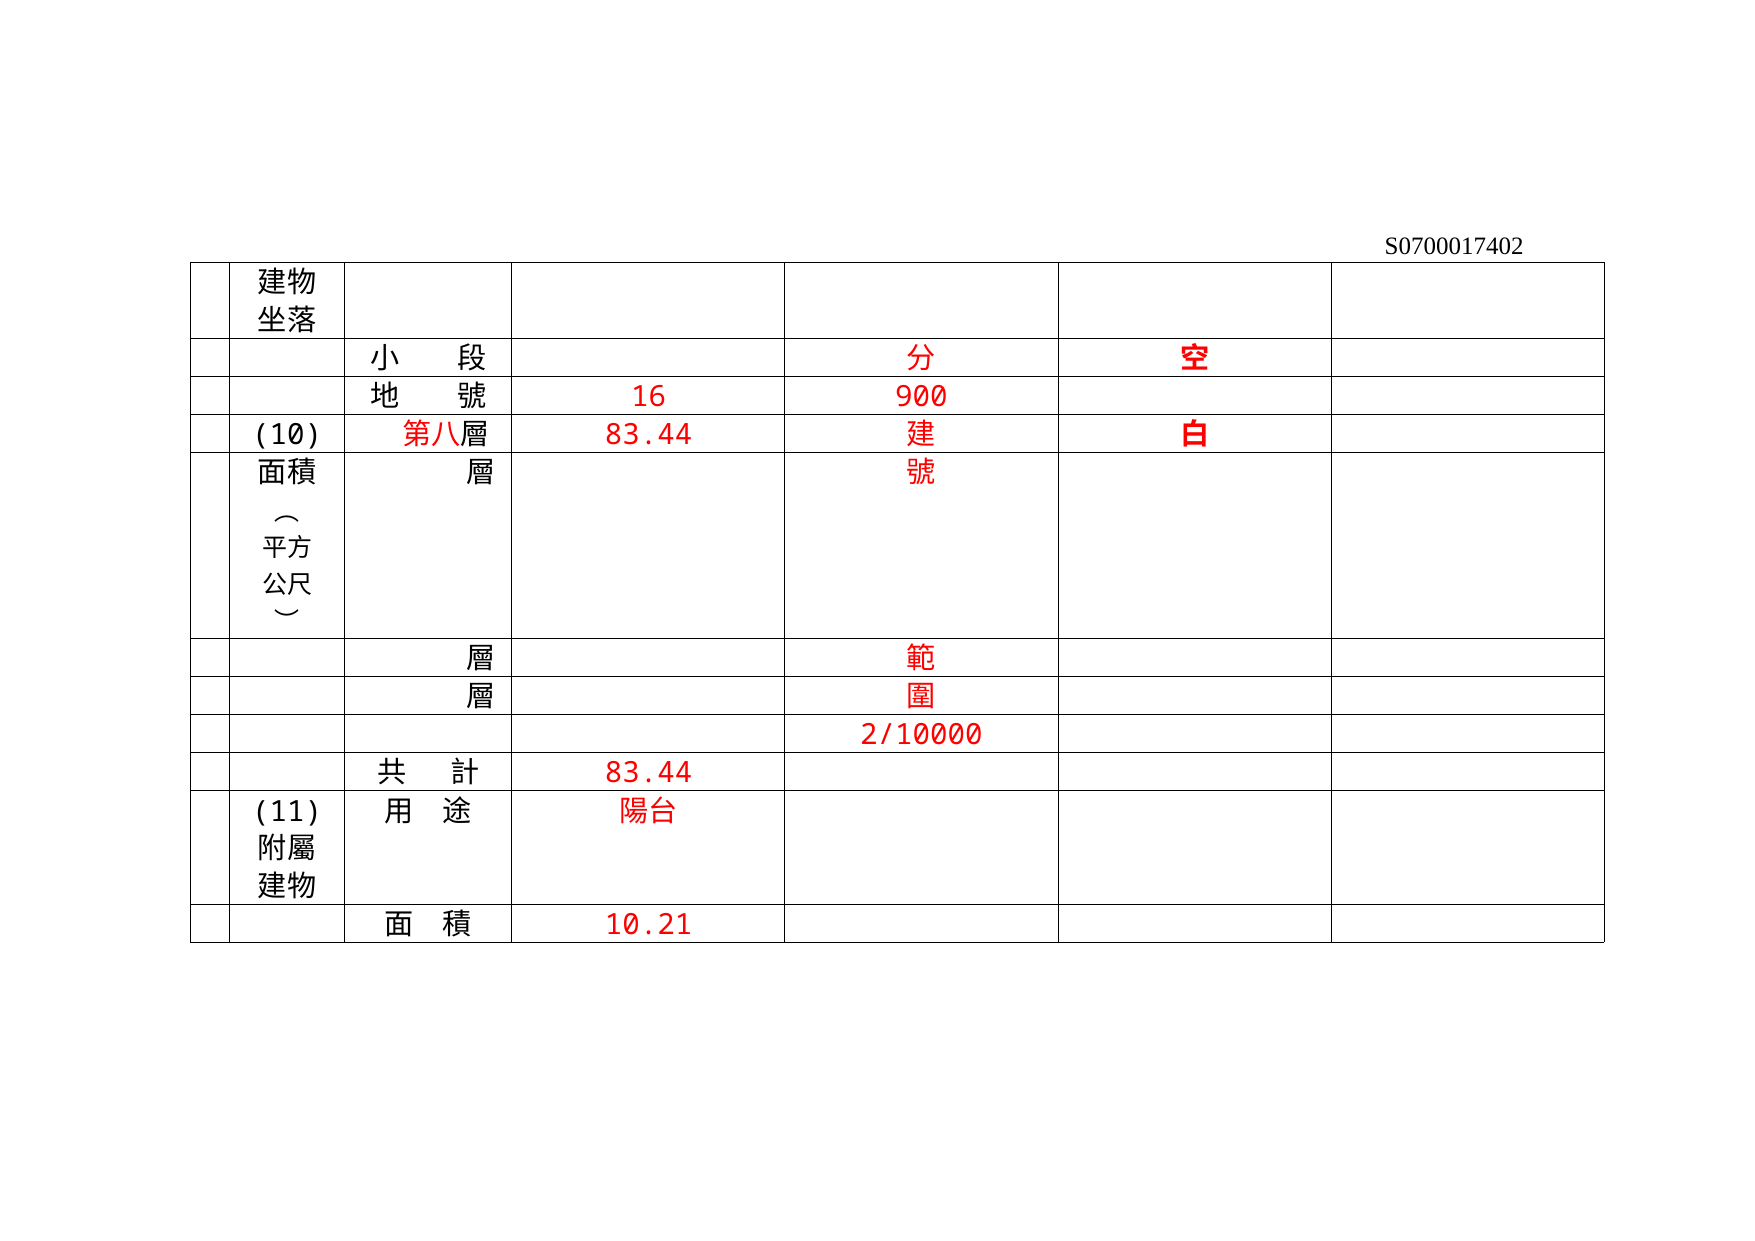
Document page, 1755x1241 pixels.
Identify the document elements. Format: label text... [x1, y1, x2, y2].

table_cell [1332, 415, 1604, 452]
table_cell [1332, 905, 1604, 942]
table_cell [230, 753, 344, 790]
table_cell [1332, 377, 1604, 414]
table_cell 白 [1059, 415, 1331, 452]
table_cell [1332, 339, 1604, 376]
table_cell [512, 677, 784, 714]
table_cell [191, 905, 229, 942]
table_cell [191, 339, 229, 376]
table_cell 2/10000 [785, 715, 1058, 752]
table_cell 分 [785, 339, 1058, 376]
table_cell [512, 639, 784, 676]
table_cell [1059, 791, 1331, 903]
table_cell 建 [785, 415, 1058, 452]
table_cell 號 [785, 453, 1058, 638]
table_cell [191, 415, 229, 452]
table_cell [1059, 715, 1331, 752]
table_cell [230, 677, 344, 714]
table_cell [191, 753, 229, 790]
table_cell [1059, 453, 1331, 638]
table_cell 層 [345, 639, 511, 676]
table_cell (10) [230, 415, 344, 452]
table_cell [1332, 753, 1604, 790]
table_cell [1059, 677, 1331, 714]
table_cell [345, 263, 511, 338]
table_cell [191, 715, 229, 752]
table_cell 用 途 [345, 791, 511, 903]
table_cell [230, 339, 344, 376]
table_cell 地 號 [345, 377, 511, 414]
table_cell [1059, 905, 1331, 942]
table_cell [230, 905, 344, 942]
table_cell 層 [345, 453, 511, 638]
table_cell 層 [345, 677, 511, 714]
table_cell 共 計 [345, 753, 511, 790]
table_cell 10.21 [512, 905, 784, 942]
table_cell [191, 791, 229, 903]
table_cell [512, 339, 784, 376]
table_cell 83.44 [512, 753, 784, 790]
table_cell 圍 [785, 677, 1058, 714]
table_cell [230, 377, 344, 414]
table_cell [1059, 753, 1331, 790]
table_cell [1332, 453, 1604, 638]
table_cell 900 [785, 377, 1058, 414]
table_cell [230, 639, 344, 676]
table_cell 陽台 [512, 791, 784, 903]
table_cell 83.44 [512, 415, 784, 452]
table_cell [512, 715, 784, 752]
table_cell [785, 791, 1058, 903]
table_cell [785, 905, 1058, 942]
table_cell [1332, 715, 1604, 752]
table_cell [191, 263, 229, 338]
table_cell [512, 453, 784, 638]
table_cell [191, 677, 229, 714]
table_cell [345, 715, 511, 752]
table_cell [1332, 263, 1604, 338]
table_cell [1059, 377, 1331, 414]
table_cell (11) 附屬 建物 [230, 791, 344, 903]
table_cell 範 [785, 639, 1058, 676]
table_cell [191, 377, 229, 414]
table_cell [1059, 639, 1331, 676]
table_cell 16 [512, 377, 784, 414]
table_cell [1332, 677, 1604, 714]
table_cell 第八層 [345, 415, 511, 452]
table_cell [785, 753, 1058, 790]
table_cell [512, 263, 784, 338]
table_cell [191, 453, 229, 638]
table_cell 建物 坐落 [230, 263, 344, 338]
table_cell 空 [1059, 339, 1331, 376]
table_cell [785, 263, 1058, 338]
table_cell 面積 ︵ 平方 公尺 ︶ [230, 453, 344, 638]
table_cell [230, 715, 344, 752]
table_cell [1059, 263, 1331, 338]
table_cell 面 積 [345, 905, 511, 942]
table_cell [1332, 639, 1604, 676]
table_cell 小 段 [345, 339, 511, 376]
table_cell [191, 639, 229, 676]
table_cell [1332, 791, 1604, 903]
